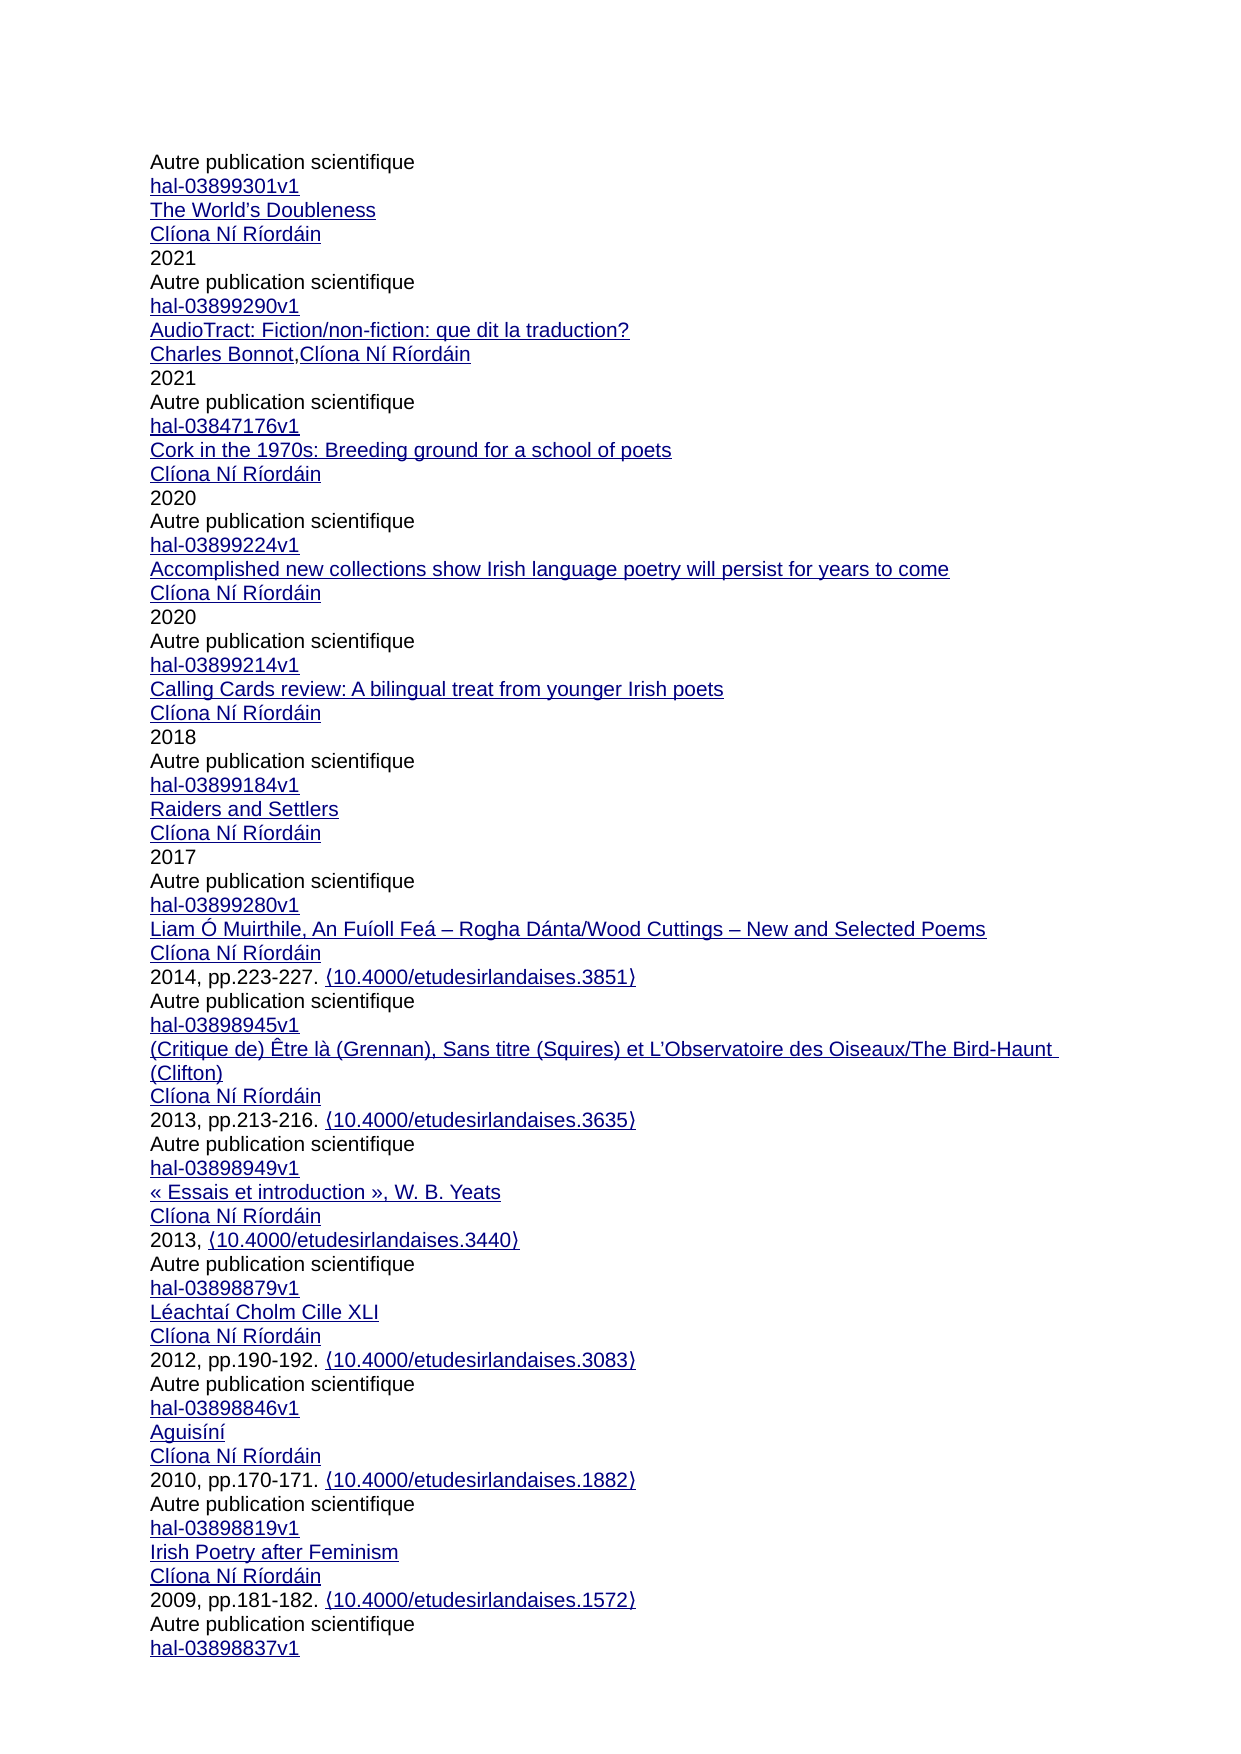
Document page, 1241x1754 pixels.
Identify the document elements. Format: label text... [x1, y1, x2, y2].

table_cell The World’s Doubleness Clíona Ní Ríordáin 2021 Autre publication scientifique hal-03899290v1 [150, 198, 1090, 318]
table_cell Raiders and Settlers Clíona Ní Ríordáin 2017 Autre publication scientifique hal-03899280v1 [150, 797, 1090, 917]
table_cell Liam Ó Muirthile, An Fuíoll Feá – Rogha Dánta/Wood Cuttings – New and Selected Poems Clíona Ní Ríordáin 2014, pp.223-227. ⟨10.4000/etudesirlandaises.3851⟩ Autre publication scientifique hal-03898945v1 [150, 917, 1090, 1036]
table_cell Calling Cards review: A bilingual treat from younger Irish poets Clíona Ní Ríordáin 2018 Autre publication scientifique hal-03899184v1 [150, 677, 1090, 797]
table_cell Cork in the 1970s: Breeding ground for a school of poets Clíona Ní Ríordáin 2020 Autre publication scientifique hal-03899224v1 [150, 438, 1090, 557]
table_cell Irish Poetry after Feminism Clíona Ní Ríordáin 2009, pp.181-182. ⟨10.4000/etudesirlandaises.1572⟩ Autre publication scientifique hal-03898837v1 [150, 1540, 1090, 1659]
table_cell Accomplished new collections show Irish language poetry will persist for years to come Clíona Ní Ríordáin 2020 Autre publication scientifique hal-03899214v1 [150, 557, 1090, 677]
table_cell Léachtaí Cholm Cille XLI Clíona Ní Ríordáin 2012, pp.190-192. ⟨10.4000/etudesirlandaises.3083⟩ Autre publication scientifique hal-03898846v1 [150, 1300, 1090, 1420]
table_cell (Critique de) Être là (Grennan), Sans titre (Squires) et L’Observatoire des Oiseaux/The Bird-Haunt (Clifton) Clíona Ní Ríordáin 2013, pp.213-216. ⟨10.4000/etudesirlandaises.3635⟩ Autre publication scientifique hal-03898949v1 [150, 1036, 1090, 1180]
table_cell « Essais et introduction », W. B. Yeats Clíona Ní Ríordáin 2013, ⟨10.4000/etudesirlandaises.3440⟩ Autre publication scientifique hal-03898879v1 [150, 1180, 1090, 1300]
table_cell AudioTract: Fiction/non-fiction: que dit la traduction? Charles Bonnot,Clíona Ní Ríordáin 2021 Autre publication scientifique hal-03847176v1 [150, 318, 1090, 437]
table_cell Autre publication scientifique hal-03899301v1 [150, 150, 1090, 198]
table_cell Aguisíní Clíona Ní Ríordáin 2010, pp.170-171. ⟨10.4000/etudesirlandaises.1882⟩ Autre publication scientifique hal-03898819v1 [150, 1420, 1090, 1539]
